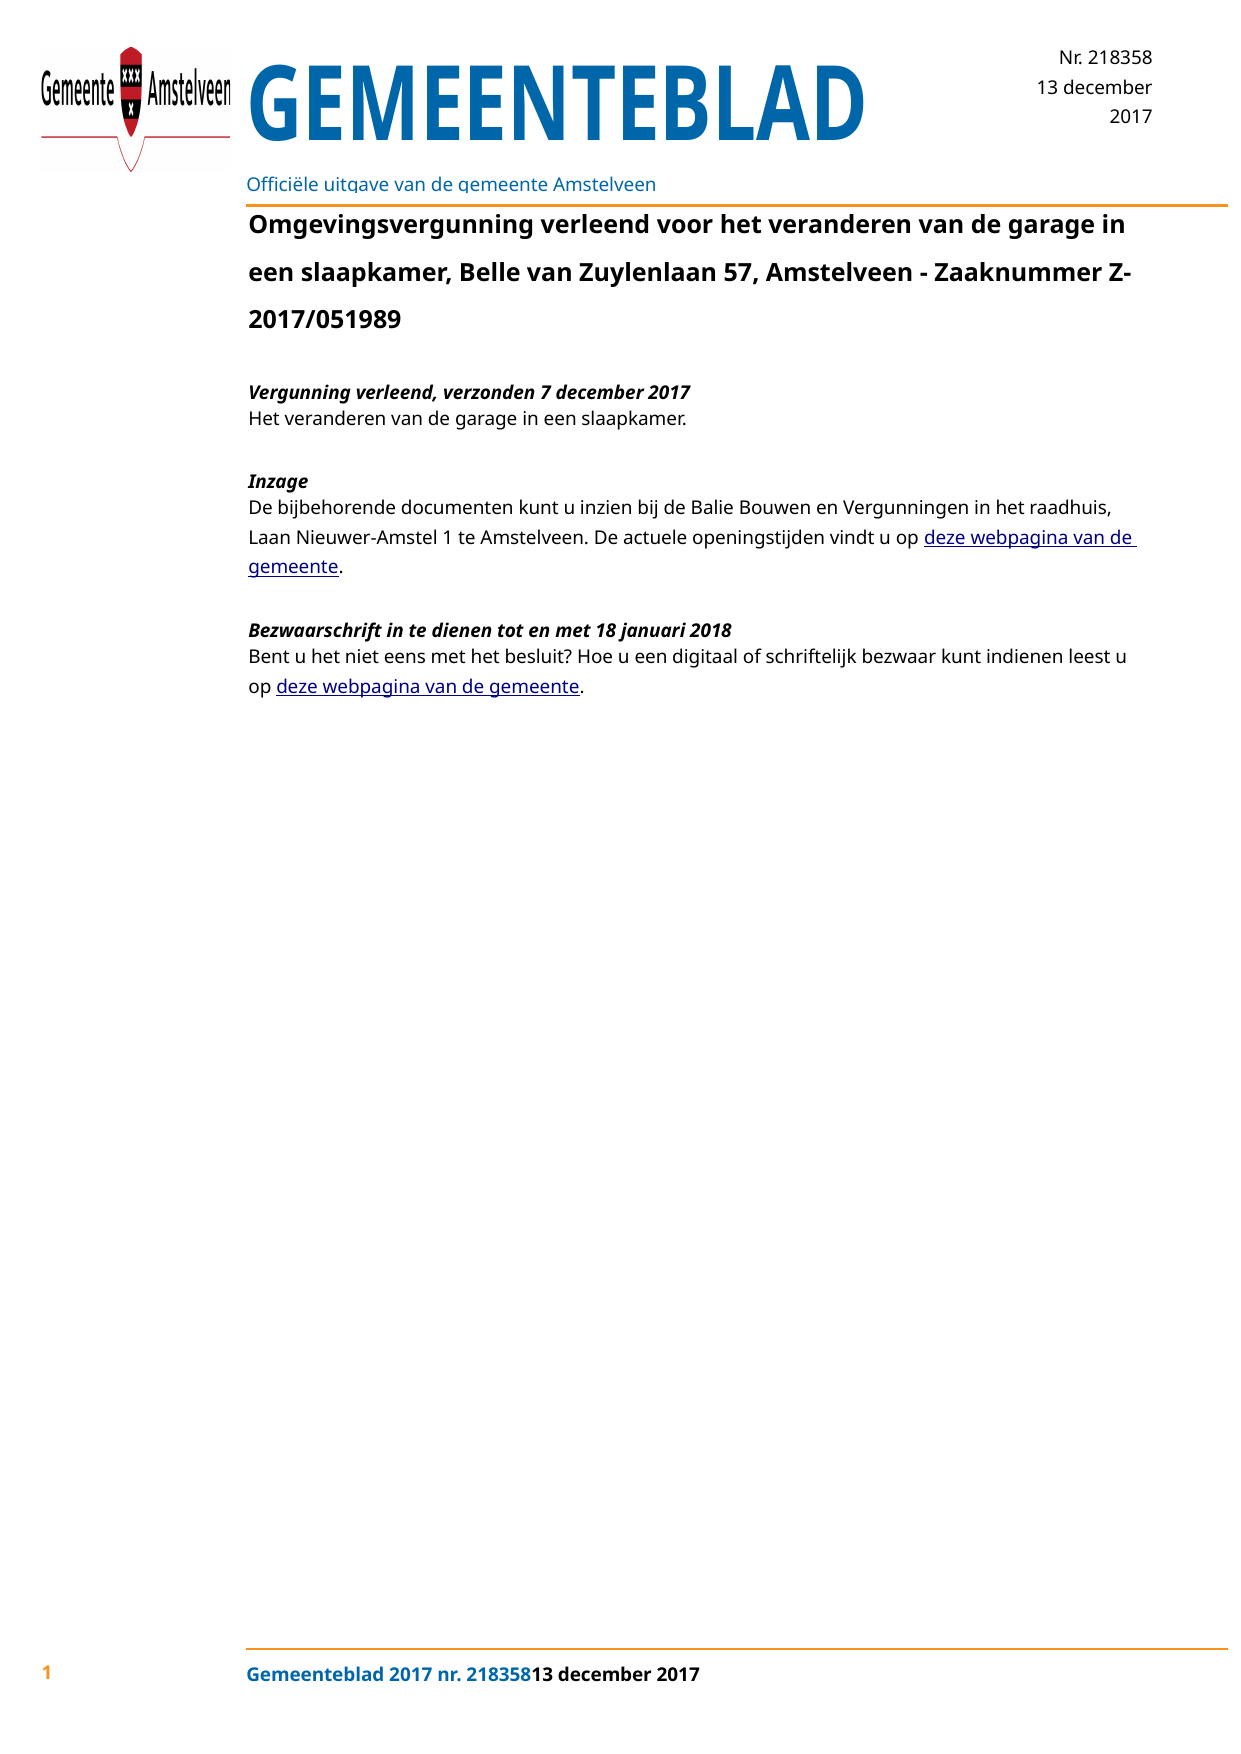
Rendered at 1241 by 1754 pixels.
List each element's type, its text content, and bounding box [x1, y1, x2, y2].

text Bezwaarschrift in te dienen tot en met 18 januari 2018 [248, 618, 1152, 643]
text De bijbehorende documenten kunt u inzien bij de Balie Bouwen en Vergunningen in het raadhuis, Laan Nieuwer-Amstel 1 te Amstelveen. De actuele openingstijden vindt u op deze webpagina van de gemeente. [248, 494, 1152, 579]
text Inzage [248, 469, 1152, 494]
text Vergunning verleend, verzonden 7 december 2017 [248, 379, 1152, 405]
picture [41, 47, 231, 172]
text Het veranderen van de garage in een slaapkamer. [248, 405, 1152, 431]
text Omgevingsvergunning verleend voor het veranderen van de garage in een slaapkamer, Belle van Zuylenlaan 57, Amstelveen - Zaaknummer Z-2017/051989 [248, 207, 1152, 336]
text Bent u het niet eens met het besluit? Hoe u een digitaal of schriftelijk bezwaar kunt indienen leest u op deze webpagina van de gemeente. [248, 643, 1152, 699]
